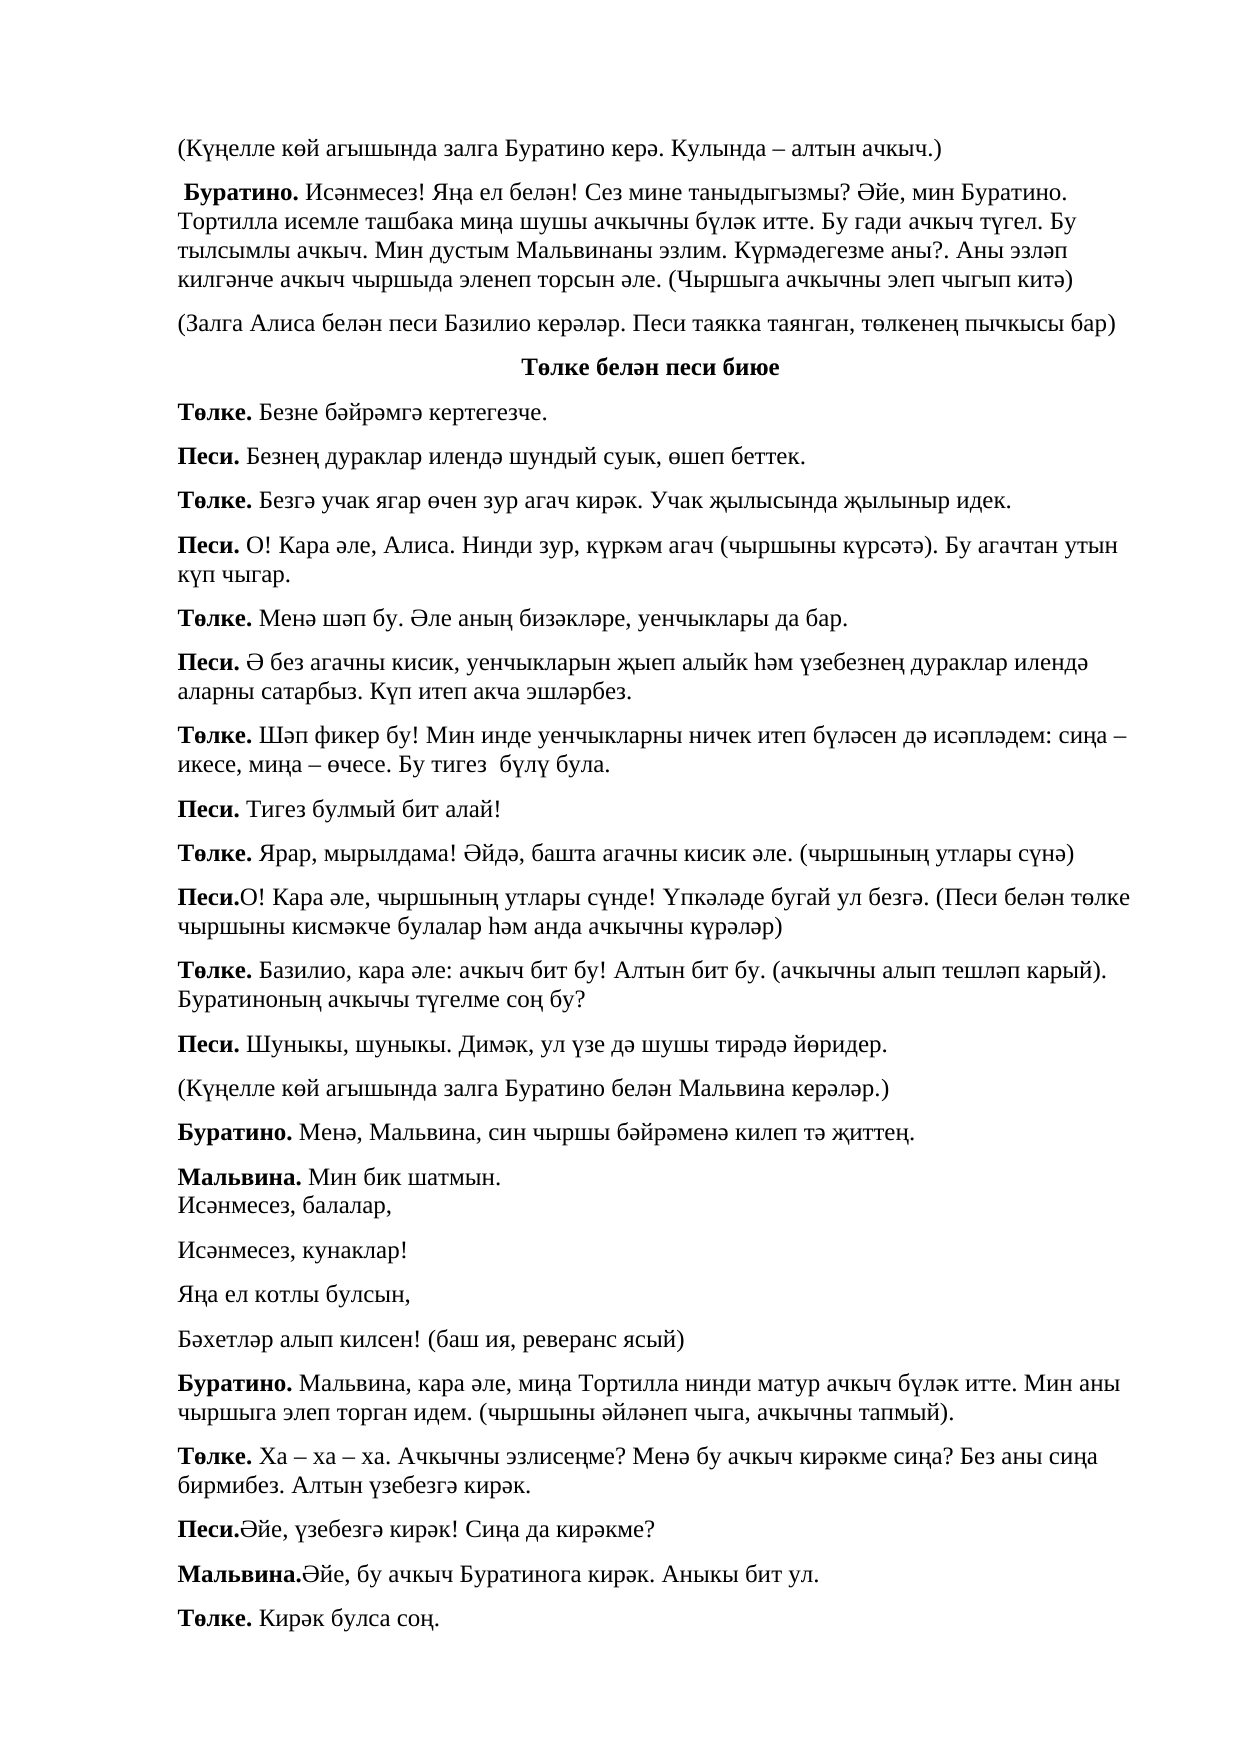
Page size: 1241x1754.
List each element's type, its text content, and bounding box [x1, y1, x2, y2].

text Мальвина.Әйе, бу ачкыч Буратинога кирәк. Аныкы бит ул. [177, 1559, 1152, 1587]
text Төлке. Безне бәйрәмгә кертегезче. [177, 397, 1152, 426]
text Төлке. Менә шәп бу. Әле аның бизәкләре, уенчыклары да бар. [177, 603, 1152, 632]
text Төлке. Шәп фикер бу! Мин инде уенчыкларны ничек итеп бүләсен дә исәпләдем: сиңа – икесе, миңа – өчесе. Бу тигез бүлү була. [177, 721, 1152, 778]
text (Күңелле көй агышында залга Буратино белән Мальвина керәләр.) [177, 1073, 1152, 1102]
text Песи.Әйе, үзебезгә кирәк! Сиңа да кирәкме? [177, 1514, 1152, 1543]
text Песи. Ә без агачны кисик, уенчыкларын җыеп алыйк һәм үзебезнең дураклар илендә аларны сатарбыз. Күп итеп акча эшләрбез. [177, 647, 1152, 705]
text Песи. Тигез булмый бит алай! [177, 794, 1152, 822]
text Төлке белән песи биюе [177, 352, 1152, 381]
text Яңа ел котлы булсын, [177, 1279, 1152, 1308]
text Төлке. Ярар, мырылдама! Әйдә, башта агачны кисик әле. (чыршының утлары сүнә) [177, 838, 1152, 867]
text Буратино. Мальвина, кара әле, миңа Тортилла нинди матур ачкыч бүләк итте. Мин аны чыршыга элеп торган идем. (чыршыны әйләнеп чыга, ачкычны тапмый). [177, 1368, 1152, 1426]
text Песи. Безнең дураклар илендә шундый суык, өшеп беттек. [177, 441, 1152, 470]
text (Күңелле көй агышында залга Буратино керә. Кулында – алтын ачкыч.) [177, 133, 1152, 162]
text Буратино. Исәнмесез! Яңа ел белән! Сез мине таныдыгызмы? Әйе, мин Буратино. Тортилла исемле ташбака миңа шушы ачкычны бүләк итте. Бу гади ачкыч түгел. Бу тылсымлы ачкыч. Мин дустым Мальвинаны эзлим. Күрмәдегезме аны?. Аны эзләп килгәнче ачкыч чыршыда эленеп торсын әле. (Чыршыга ачкычны элеп чыгып китә) [177, 177, 1152, 292]
text Бәхетләр алып килсен! (баш ия, реверанс ясый) [177, 1324, 1152, 1352]
text Төлке. Базилио, кара әле: ачкыч бит бу! Алтын бит бу. (ачкычны алып тешләп карый). Буратиноның ачкычы түгелме соң бу? [177, 956, 1152, 1013]
text Төлке. Безгә учак ягар өчен зур агач кирәк. Учак җылысында җылыныр идек. [177, 486, 1152, 514]
text Буратино. Менә, Мальвина, син чыршы бәйрәменә килеп тә җиттең. [177, 1117, 1152, 1146]
text Исәнмесез, кунаклар! [177, 1235, 1152, 1264]
text Мальвина. Мин бик шатмын. Исәнмесез, балалар, [177, 1162, 1152, 1219]
text Песи. Шуныкы, шуныкы. Димәк, ул үзе дә шушы тирәдә йөридер. [177, 1029, 1152, 1057]
text (Залга Алиса белән песи Базилио керәләр. Песи таякка таянган, төлкенең пычкысы бар) [177, 308, 1152, 337]
text Төлке. Ха – ха – ха. Ачкычны эзлисеңме? Менә бу ачкыч кирәкме сиңа? Без аны сиңа бирмибез. Алтын үзебезгә кирәк. [177, 1441, 1152, 1499]
text Песи.О! Кара әле, чыршының утлары сүнде! Үпкәләде бугай ул безгә. (Песи белән төлке чыршыны кисмәкче булалар һәм анда ачкычны күрәләр) [177, 882, 1152, 940]
text Песи. О! Кара әле, Алиса. Нинди зур, күркәм агач (чыршыны күрсәтә). Бу агачтан утын күп чыгар. [177, 530, 1152, 587]
text Төлке. Кирәк булса соң. [177, 1603, 1152, 1632]
